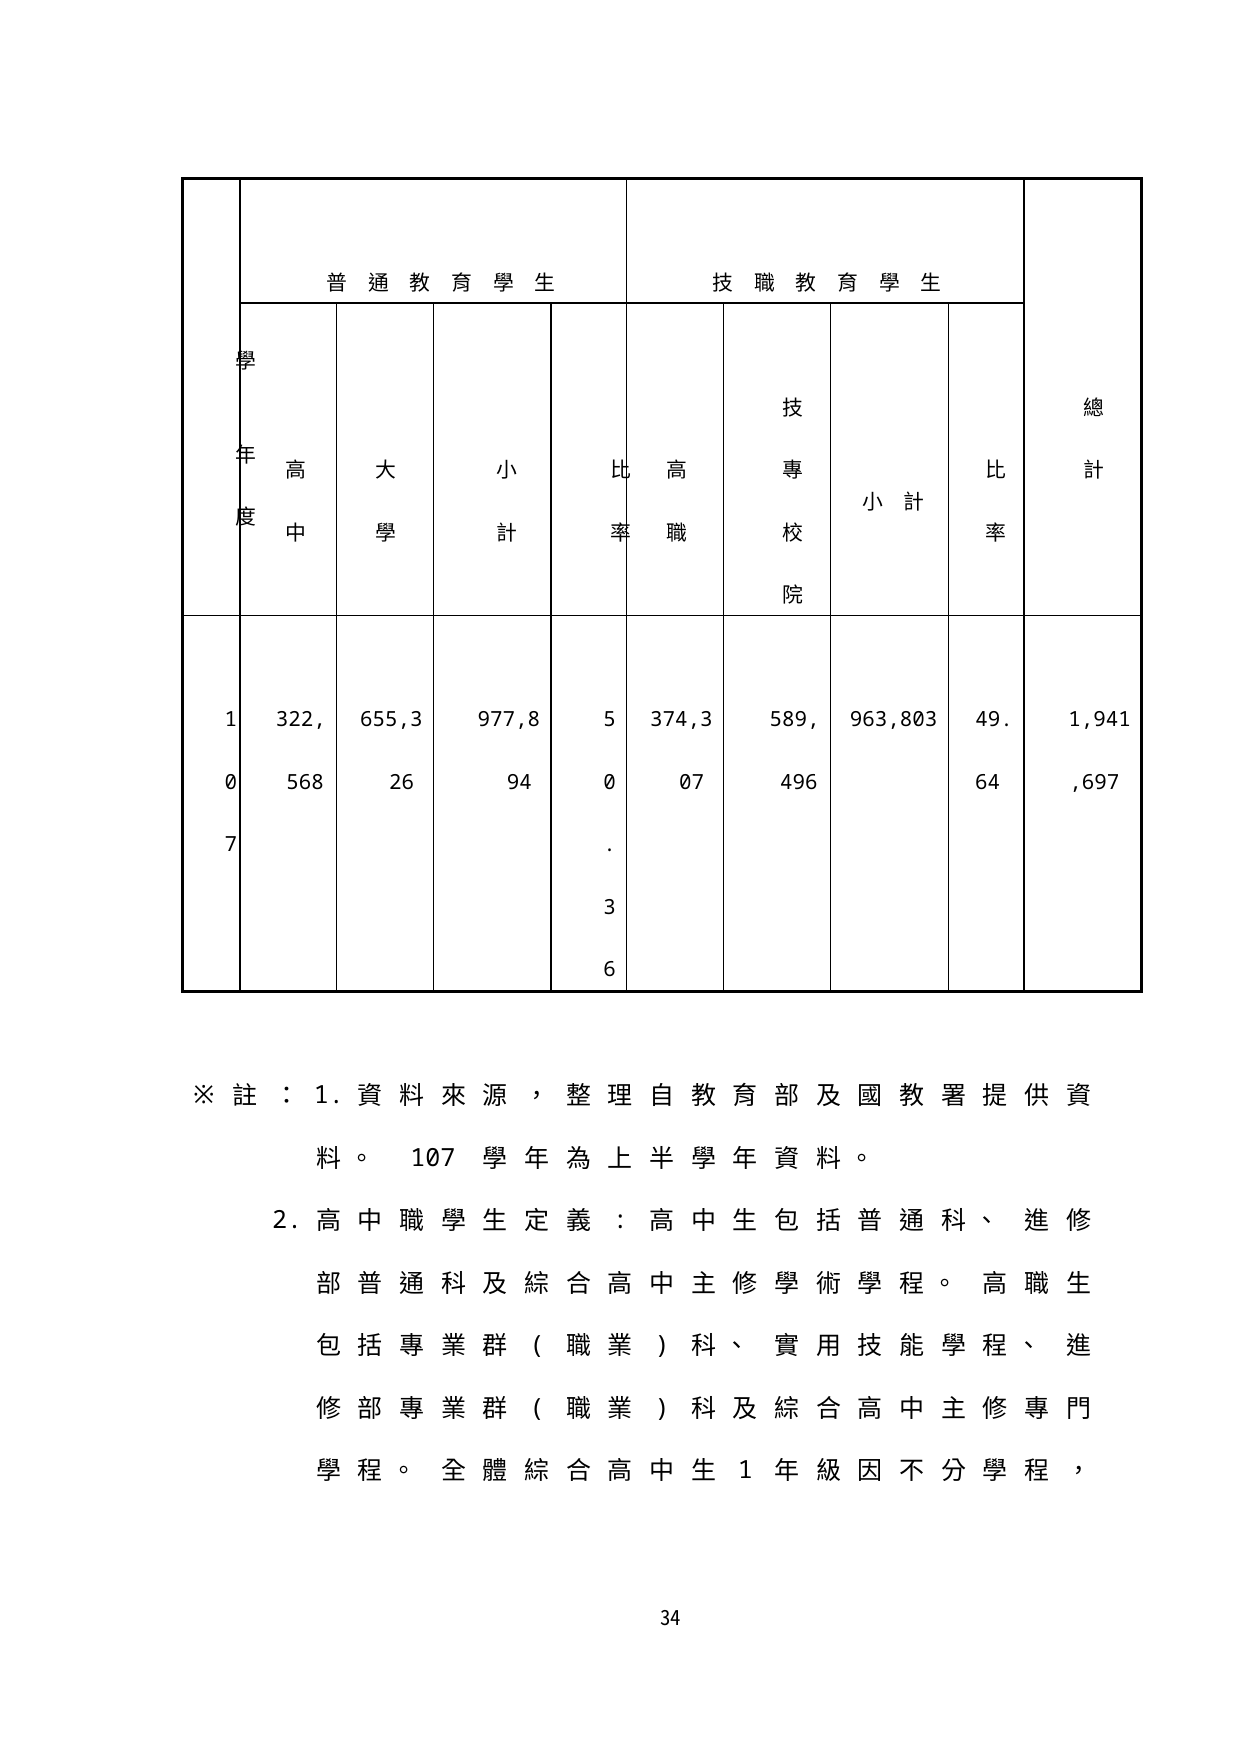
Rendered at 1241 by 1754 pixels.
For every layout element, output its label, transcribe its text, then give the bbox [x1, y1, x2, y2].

table_cell 49.64 [949, 616, 1023, 990]
table_header 總計 [1025, 180, 1140, 615]
table_cell 977,894 [434, 616, 550, 990]
table_cell 比率 [552, 304, 626, 615]
table_cell 963,803 [831, 616, 948, 990]
table_cell 比率 [949, 304, 1023, 615]
table_cell 高中 [241, 304, 336, 615]
table_cell 大學 [337, 304, 433, 615]
table_header 技職教育學生 [627, 180, 1023, 302]
table_cell 589,496 [724, 616, 830, 990]
table_cell 50.36 [552, 616, 626, 990]
table_cell 小計 [831, 304, 948, 615]
text 2.高中職學生定義:高中生包括普通科、進修部普通科及綜合高中主修學術學程。高職生包括專業群(職業)科、實用技能學程、進修部專業群(職業)科及綜合高中主修專門學程。全體綜合高中生1年級因不分學程， [259, 1177, 1131, 1490]
table_cell 107 [184, 616, 239, 990]
table_cell 374,307 [627, 616, 723, 990]
table_header 學 年度 [184, 180, 239, 615]
table_cell 小計 [434, 304, 550, 615]
table_cell 322,568 [241, 616, 336, 990]
table_cell 655,326 [337, 616, 433, 990]
table_header 普通教育學生 [241, 180, 626, 302]
table_cell 技專校院 [724, 304, 830, 615]
table_cell 高職 [627, 304, 723, 615]
table_cell 1,941,697 [1025, 616, 1140, 990]
text ※註：1.資料來源，整理自教育部及國教署提供資料。107學年為上半學年資料。 [183, 1052, 1131, 1177]
